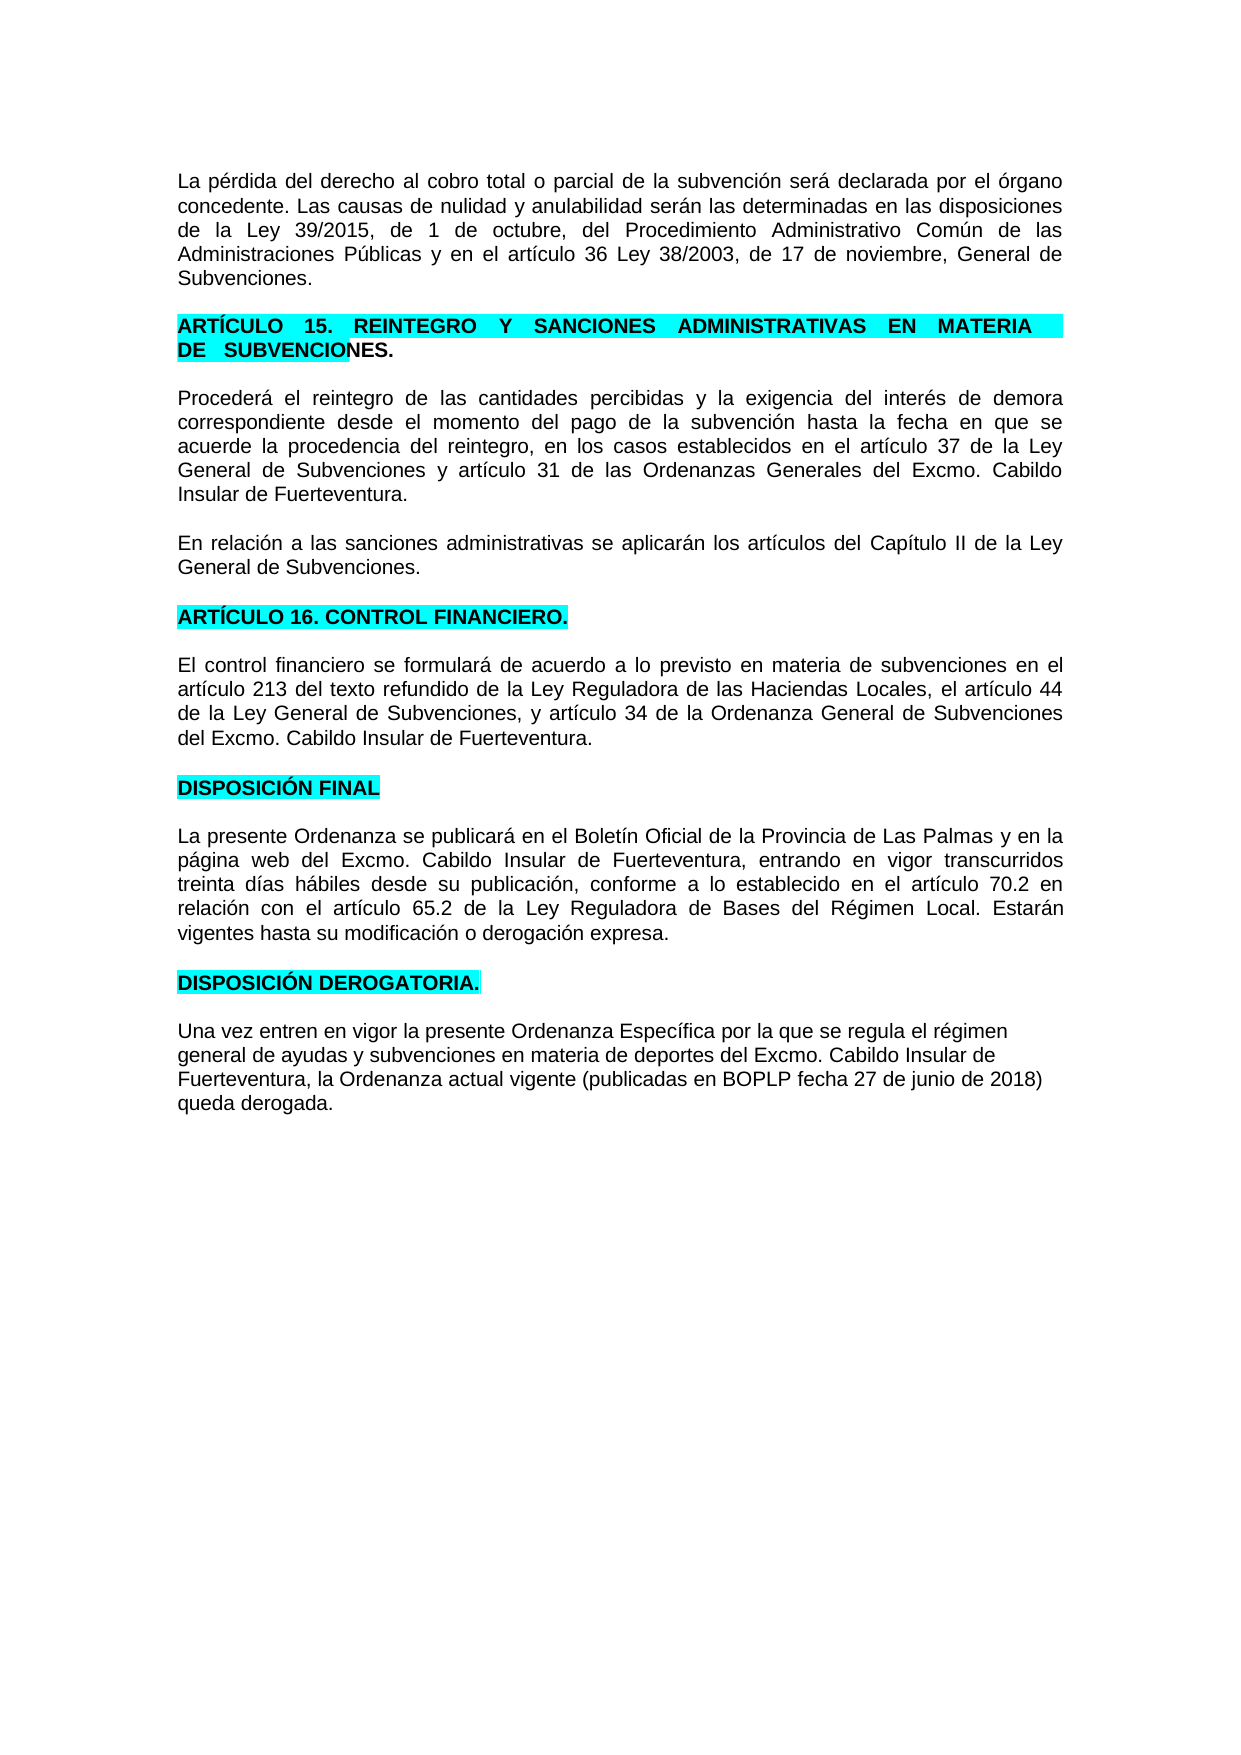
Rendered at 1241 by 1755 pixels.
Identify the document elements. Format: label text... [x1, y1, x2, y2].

text En relación a las sanciones administrativas se aplicarán los artículos del Capítulo II de la Ley General de Subvenciones. [177, 530, 1064, 578]
subtitle DISPOSICIÓN DEROGATORIA. [177, 970, 1076, 994]
subtitle DISPOSICIÓN FINAL [177, 775, 1076, 799]
text Una vez entren en vigor la presente Ordenanza Específica por la que se regula el régimen general de ayudas y subvenciones en materia de deportes del Excmo. Cabildo Insular de Fuerteventura, la Ordenanza actual vigente (publicadas en BOPLP fecha 27 de junio de 2018) queda derogada. [177, 1019, 1061, 1115]
text La pérdida del derecho al cobro total o parcial de la subvención será declarada por el órgano concedente. Las causas de nulidad y anulabilidad serán las determinadas en las disposiciones de la Ley 39/2015, de 1 de octubre, del Procedimiento Administrativo Común de las Administraciones Públicas y en el artículo 36 Ley 38/2003, de 17 de noviembre, General de Subvenciones. [177, 169, 1063, 290]
subtitle ARTÍCULO 16. CONTROL FINANCIERO. [177, 605, 1076, 629]
text El control financiero se formulará de acuerdo a lo previsto en materia de subvenciones en el artículo 213 del texto refundido de la Ley Reguladora de las Haciendas Locales, el artículo 44 de la Ley General de Subvenciones, y artículo 34 de la Ordenanza General de Subvenciones del Excmo. Cabildo Insular de Fuerteventura. [177, 653, 1063, 749]
text Procederá el reintegro de las cantidades percibidas y la exigencia del interés de demora correspondiente desde el momento del pago de la subvención hasta la fecha en que se acuerde la procedencia del reintegro, en los casos establecidos en el artículo 37 de la Ley General de Subvenciones y artículo 31 de las Ordenanzas Generales del Excmo. Cabildo Insular de Fuerteventura. [177, 386, 1063, 506]
text La presente Ordenanza se publicará en el Boletín Oficial de la Provincia de Las Palmas y en la página web del Excmo. Cabildo Insular de Fuerteventura, entrando en vigor transcurridos treinta días hábiles desde su publicación, conforme a lo establecido en el artículo 70.2 en relación con el artículo 65.2 de la Ley Reguladora de Bases del Régimen Local. Estarán vigentes hasta su modificación o derogación expresa. [177, 824, 1064, 944]
